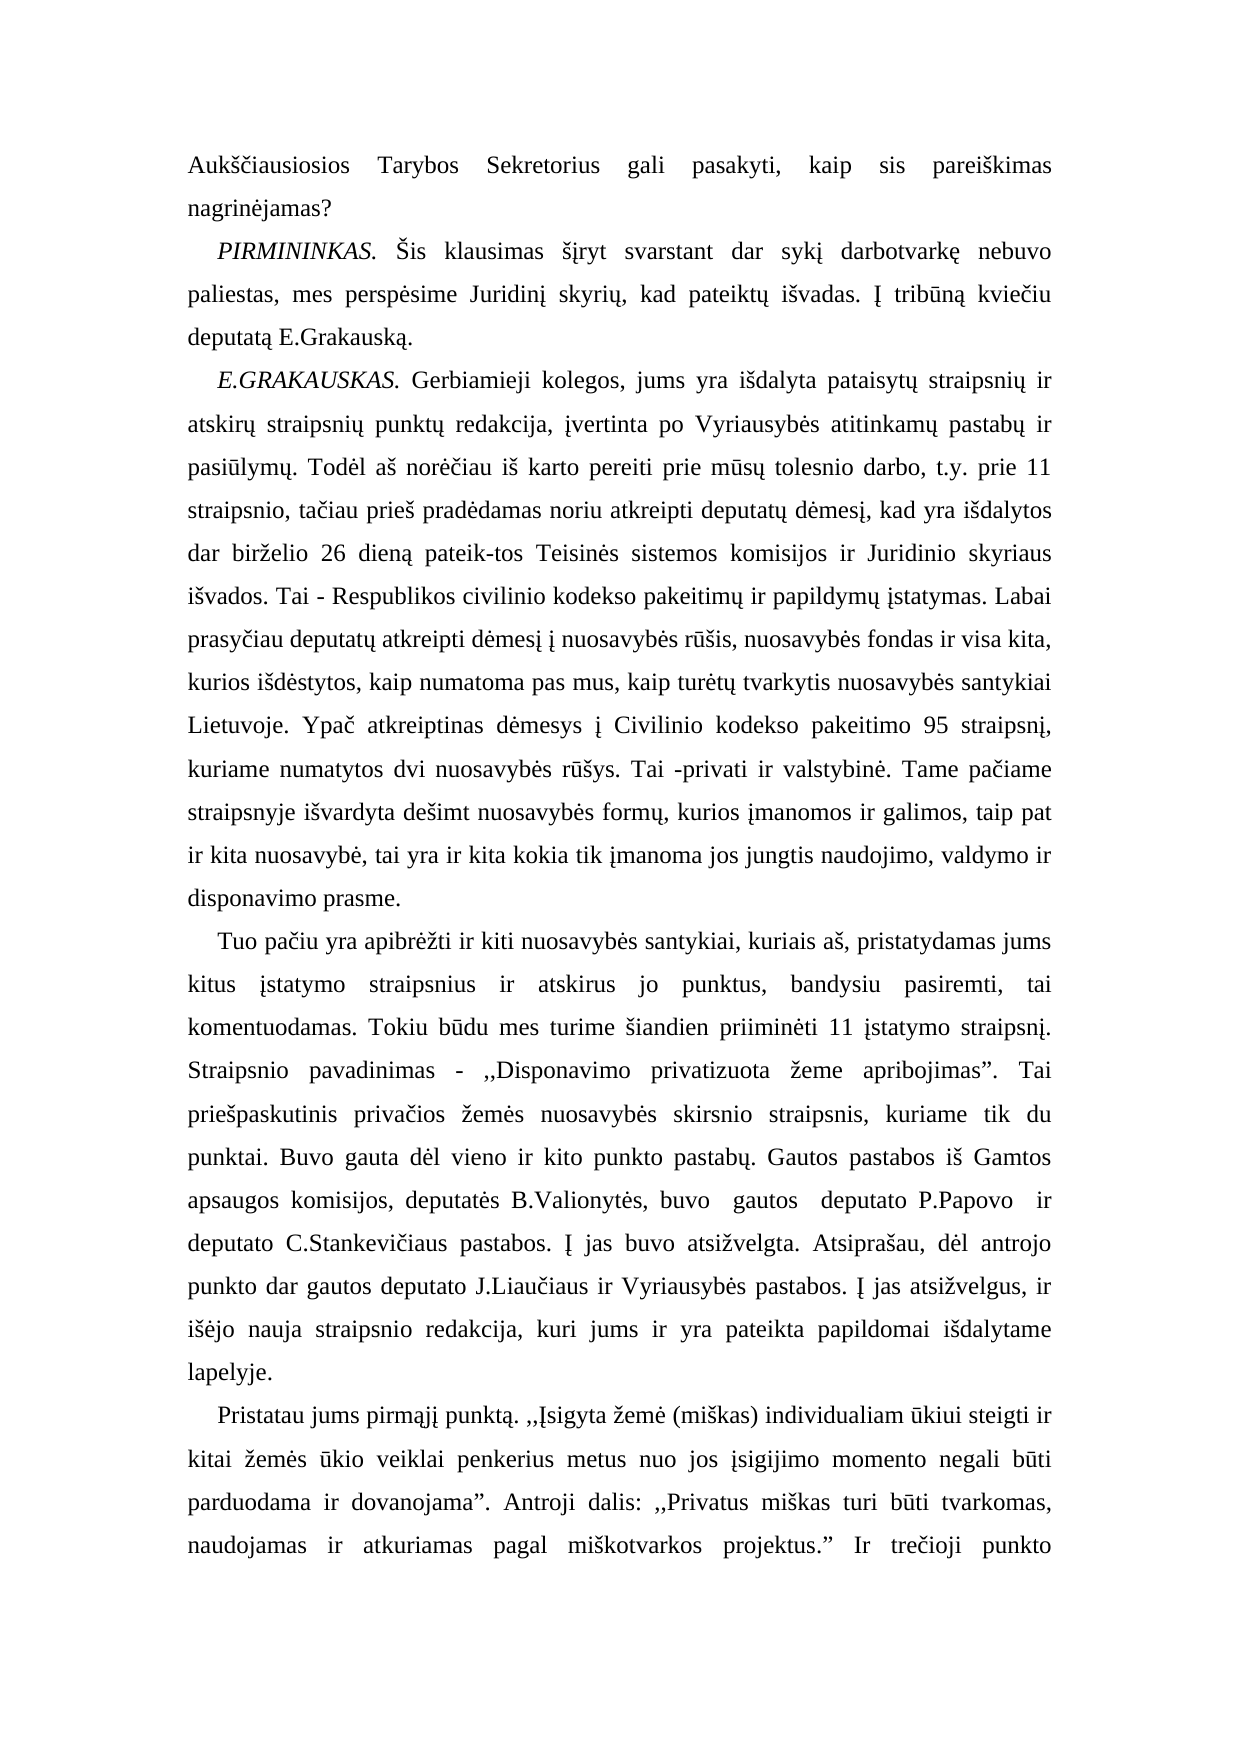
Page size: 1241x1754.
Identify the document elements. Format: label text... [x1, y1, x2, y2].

text Pristatau jums pirmąjį punktą. ,,Įsigyta žemė (miškas) individualiam ūkiui steigti ir kitai žemės ūkio veiklai penkerius metus nuo jos įsigijimo momento negali būti parduodama ir dovanojama”. Antroji dalis: ,,Privatus miškas turi būti tvarkomas, naudojamas ir atkuriamas pagal miškotvarkos projektus.” Ir trečioji punkto [187, 1401, 1053, 1559]
text Aukščiausiosios Tarybos Sekretorius gali pasakyti, kaip sis pareiškimas nagrinėjamas? [187, 150, 1053, 222]
text E.GRAKAUSKAS. Gerbiamieji kolegos, jums yra išdalyta pataisytų straipsnių ir atskirų straipsnių punktų redakcija, įvertinta po Vyriausybės atitinkamų pastabų ir pasiūlymų. Todėl aš norėčiau iš karto pereiti prie mūsų tolesnio darbo, t.y. prie 11 straipsnio, tačiau prieš pradėdamas noriu atkreipti deputatų dėmesį, kad yra išdalytos dar birželio 26 dieną pateik-tos Teisinės sistemos komisijos ir Juridinio skyriaus išvados. Tai - Respublikos civilinio kodekso pakeitimų ir papildymų įstatymas. Labai prasyčiau deputatų atkreipti dėmesį į nuosavybės rūšis, nuosavybės fondas ir visa kita, kurios išdėstytos, kaip numatoma pas mus, kaip turėtų tvarkytis nuosavybės santykiai Lietuvoje. Ypač atkreiptinas dėmesys į Civilinio kodekso pakeitimo 95 straipsnį, kuriame numatytos dvi nuosavybės rūšys. Tai -privati ir valstybinė. Tame pačiame straipsnyje išvardyta dešimt nuosavybės formų, kurios įmanomos ir galimos, taip pat ir kita nuosavybė, tai yra ir kita kokia tik įmanoma jos jungtis naudojimo, valdymo ir disponavimo prasme. [187, 366, 1053, 912]
text PIRMININKAS. Šis klausimas šįryt svarstant dar sykį darbotvarkę nebuvo paliestas, mes perspėsime Juridinį skyrių, kad pateiktų išvadas. Į tribūną kviečiu deputatą E.Grakauską. [187, 236, 1053, 351]
text Tuo pačiu yra apibrėžti ir kiti nuosavybės santykiai, kuriais aš, pristatydamas jums kitus įstatymo straipsnius ir atskirus jo punktus, bandysiu pasiremti, tai komentuodamas. Tokiu būdu mes turime šiandien priiminėti 11 įstatymo straipsnį. Straipsnio pavadinimas - ,,Disponavimo privatizuota žeme apribojimas”. Tai priešpaskutinis privačios žemės nuosavybės skirsnio straipsnis, kuriame tik du punktai. Buvo gauta dėl vieno ir kito punkto pastabų. Gautos pastabos iš Gamtos apsaugos komisijos, deputatės B.Valionytės, buvo gautos deputato P.Papovo ir deputato C.Stankevičiaus pastabos. Į jas buvo atsižvelgta. Atsiprašau, dėl antrojo punkto dar gautos deputato J.Liaučiaus ir Vyriausybės pastabos. Į jas atsižvelgus, ir išėjo nauja straipsnio redakcija, kuri jums ir yra pateikta papildomai išdalytame lapelyje. [187, 926, 1053, 1386]
